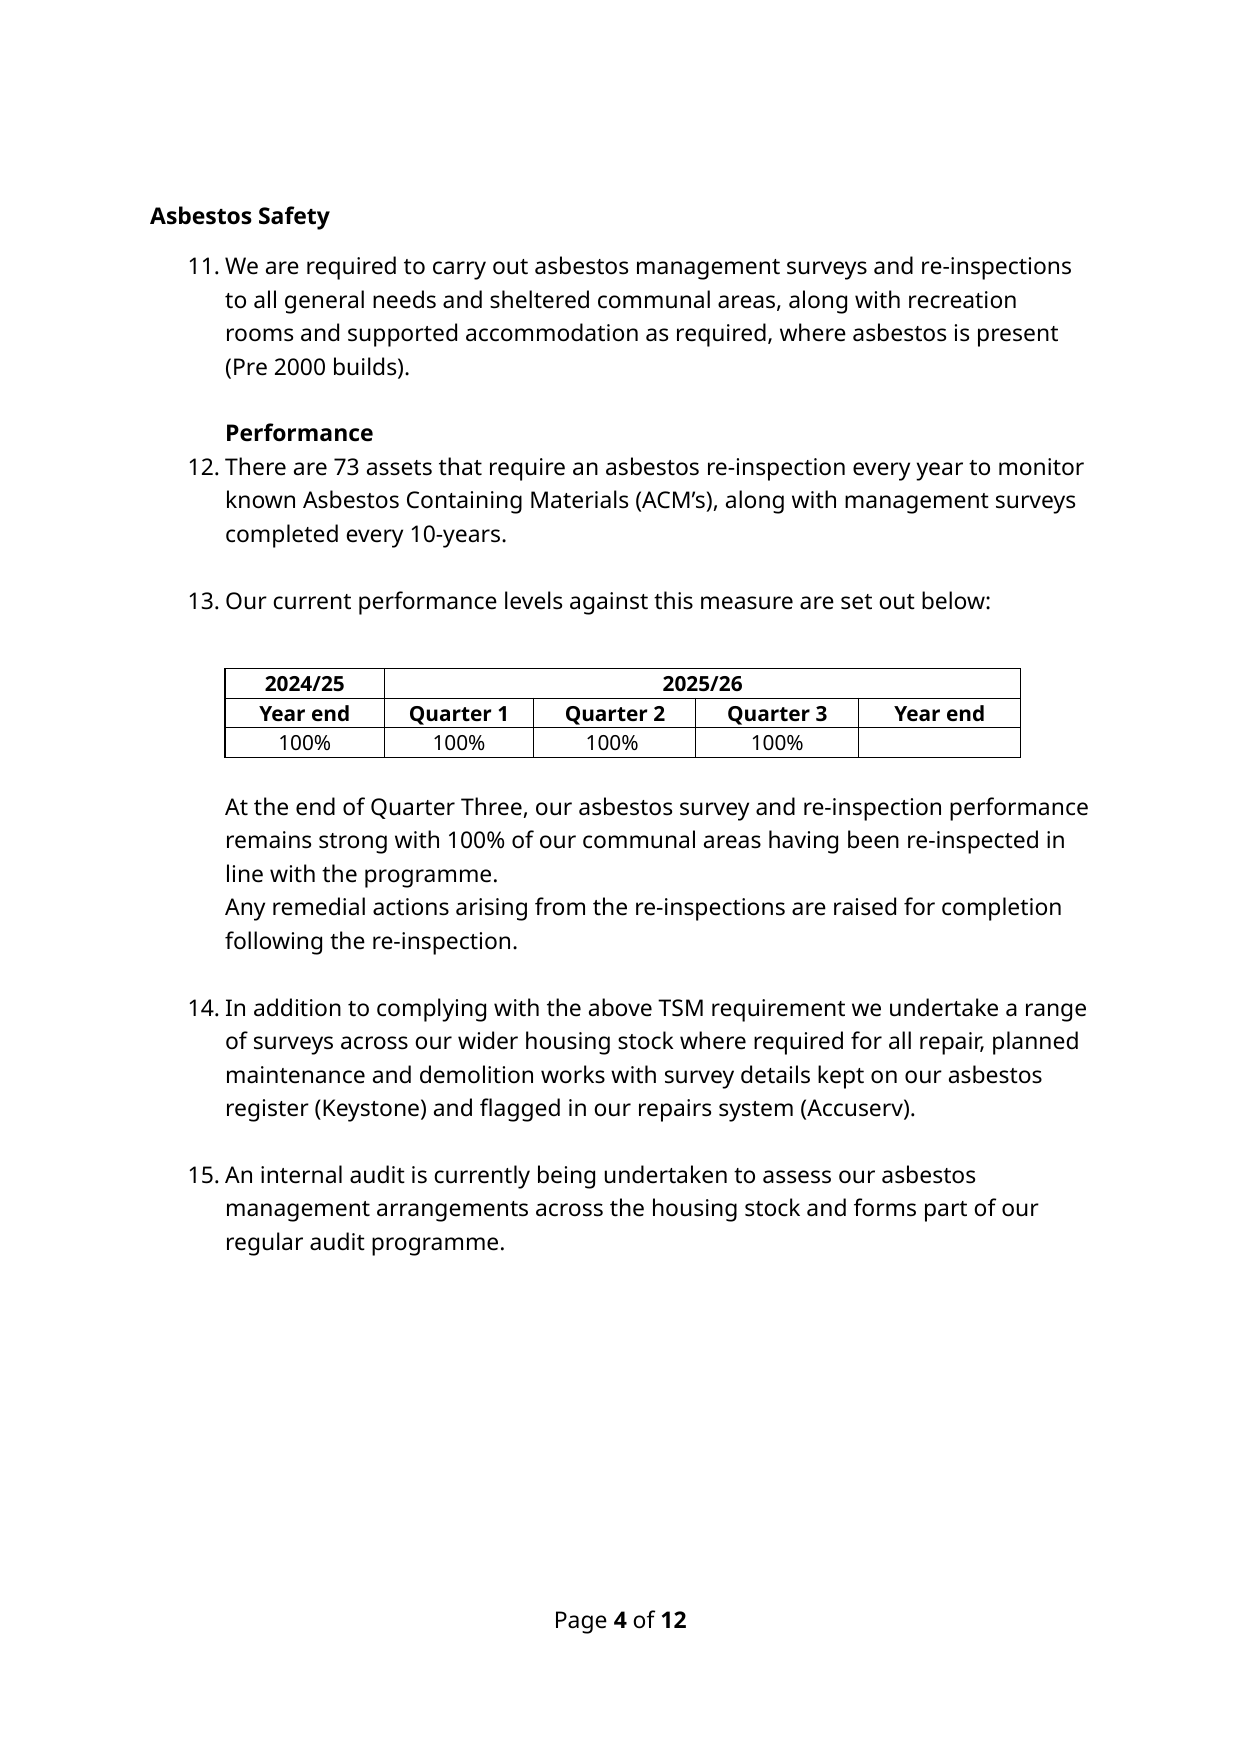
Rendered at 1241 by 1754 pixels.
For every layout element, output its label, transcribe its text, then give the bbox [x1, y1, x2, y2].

table_cell [859, 728, 1020, 757]
list Performance [225, 417, 1090, 449]
list In addition to complying with the above TSM requirement we undertake a range of surveys across our wider housing stock where required for all repair, planned maintenance and demolition works with survey details kept on our asbestos register (Keystone) and flagged in our repairs system (Accuserv). [187, 992, 1090, 1123]
table_header 2024/25 [226, 669, 384, 698]
table_cell 100% [226, 728, 384, 757]
table_cell Quarter 1 [385, 699, 533, 727]
table_cell 100% [696, 728, 858, 757]
list At the end of Quarter Three, our asbestos survey and re-inspection performance remains strong with 100% of our communal areas having been re-inspected in line with the programme. [225, 791, 1090, 889]
list An internal audit is currently being undertaken to assess our asbestos management arrangements across the housing stock and forms part of our regular audit programme. [187, 1159, 1090, 1257]
table_cell Quarter 3 [696, 699, 858, 727]
list Any remedial actions arising from the re-inspections are raised for completion following the re-inspection. [225, 891, 1090, 956]
table_cell Quarter 2 [534, 699, 695, 727]
list Our current performance levels against this measure are set out below: [187, 584, 1090, 616]
table_cell Year end [859, 699, 1020, 727]
text Asbestos Safety [150, 200, 1090, 231]
table_cell 100% [534, 728, 695, 757]
table_header 2025/26 [385, 669, 1020, 698]
table_cell Year end [226, 699, 384, 727]
table_cell 100% [385, 728, 533, 757]
list There are 73 assets that require an asbestos re-inspection every year to monitor known Asbestos Containing Materials (ACM’s), along with management surveys completed every 10-years. [187, 451, 1090, 549]
list We are required to carry out asbestos management surveys and re-inspections to all general needs and sheltered communal areas, along with recreation rooms and supported accommodation as required, where asbestos is present (Pre 2000 builds). [187, 250, 1090, 382]
